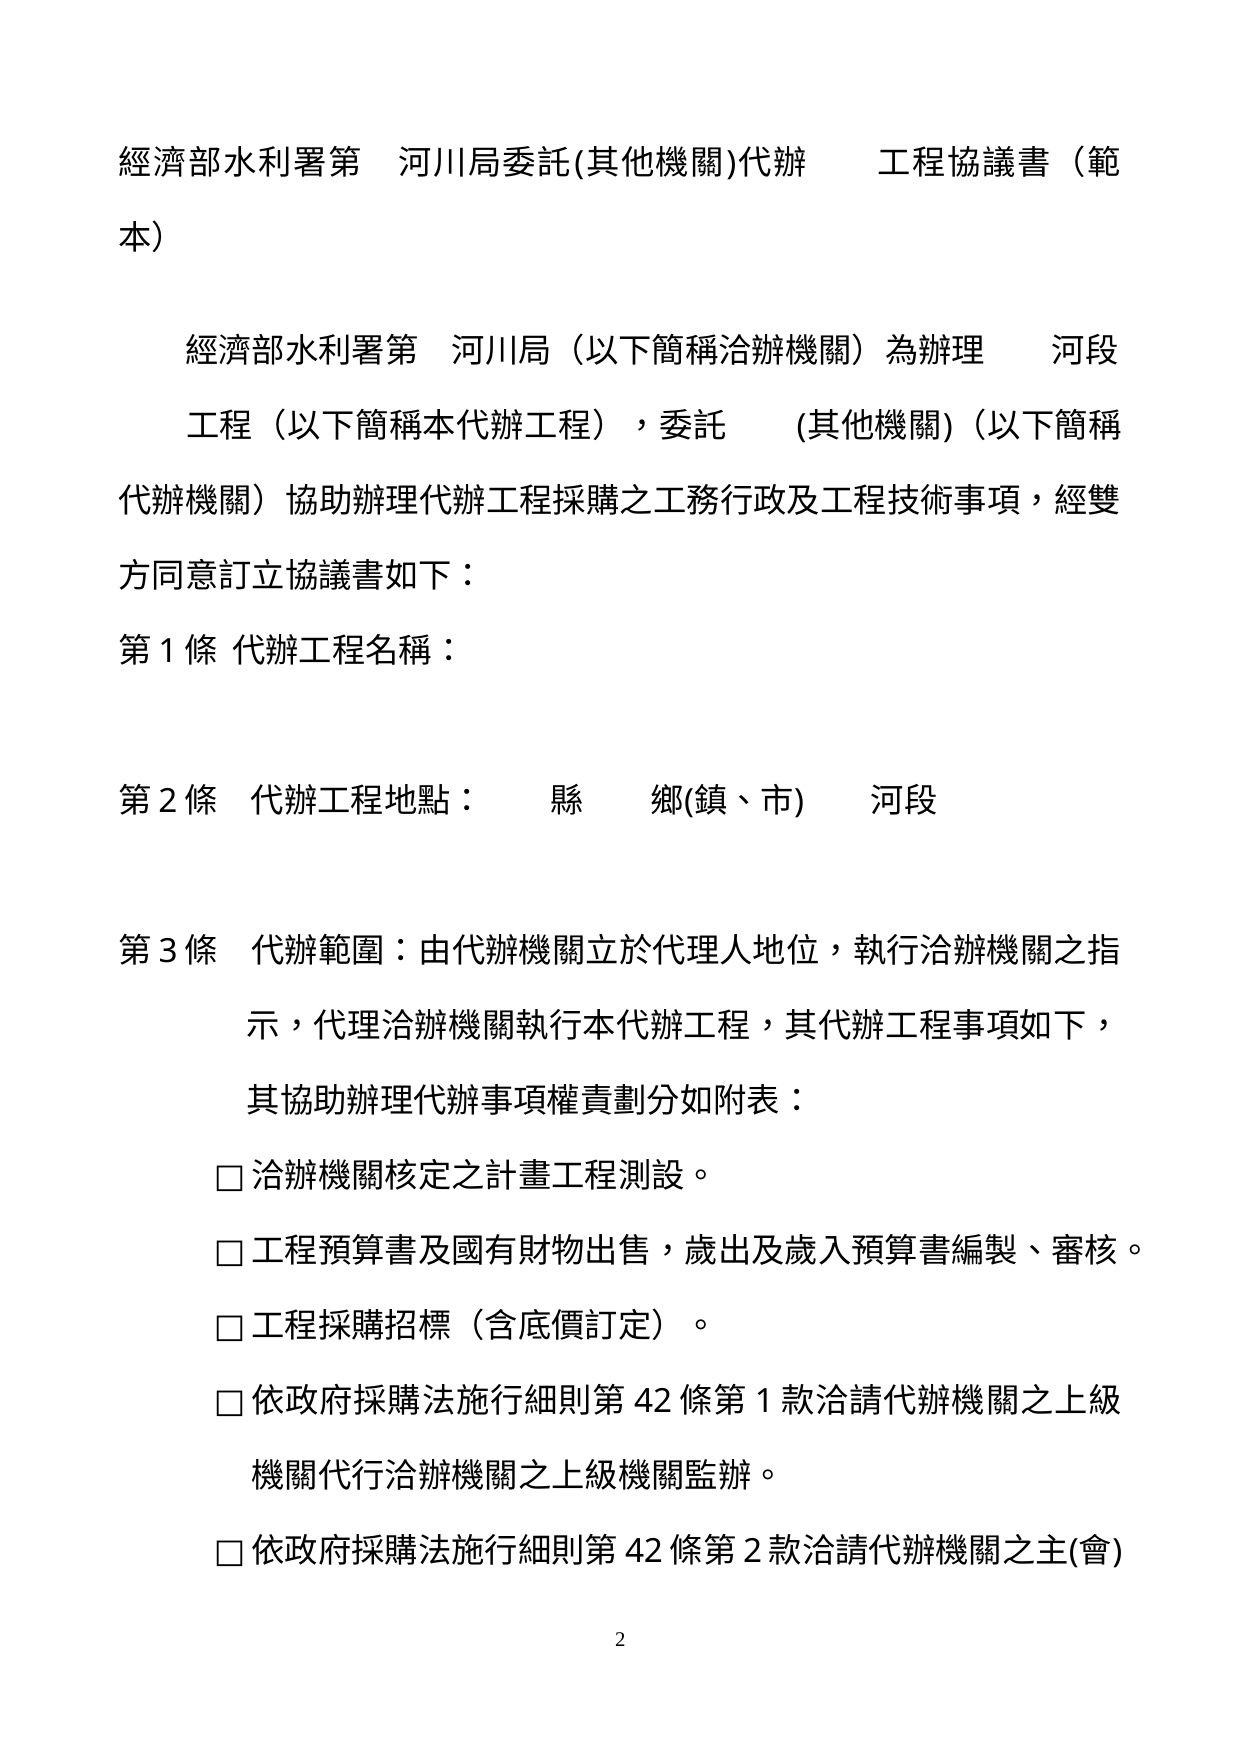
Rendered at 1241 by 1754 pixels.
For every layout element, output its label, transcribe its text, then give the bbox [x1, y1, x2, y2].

list 依政府採購法施行細則第42條第1款洽請代辦機關之上級機關代行洽辦機關之上級機關監辦。 [214, 1360, 1122, 1510]
text 工程（以下簡稱本代辦工程），委託 (其他機關)（以下簡稱代辦機關）協助辦理代辦工程採購之工務行政及工程技術事項，經雙方同意訂立協議書如下： [118, 385, 1122, 610]
text 經濟部水利署第 河川局委託(其他機關)代辦 工程協議書（範本） [118, 123, 1122, 273]
text 第1條 代辦工程名稱： [118, 610, 1122, 685]
list 洽辦機關核定之計畫工程測設。 [214, 1135, 1122, 1210]
list 工程預算書及國有財物出售，歲出及歲入預算書編製、審核。 [214, 1210, 1122, 1285]
list 工程採購招標（含底價訂定）。 [214, 1285, 1122, 1360]
text 第2條 代辦工程地點： 縣 鄉(鎮、市) 河段 [118, 760, 1122, 835]
list 依政府採購法施行細則第42條第2款洽請代辦機關之主(會) [214, 1510, 1122, 1585]
text 經濟部水利署第 河川局（以下簡稱洽辦機關）為辦理 河段 [118, 310, 1122, 385]
text 第3條 代辦範圍：由代辦機關立於代理人地位，執行洽辦機關之指示，代理洽辦機關執行本代辦工程，其代辦工程事項如下，其協助辦理代辦事項權責劃分如附表： [118, 910, 1122, 1135]
